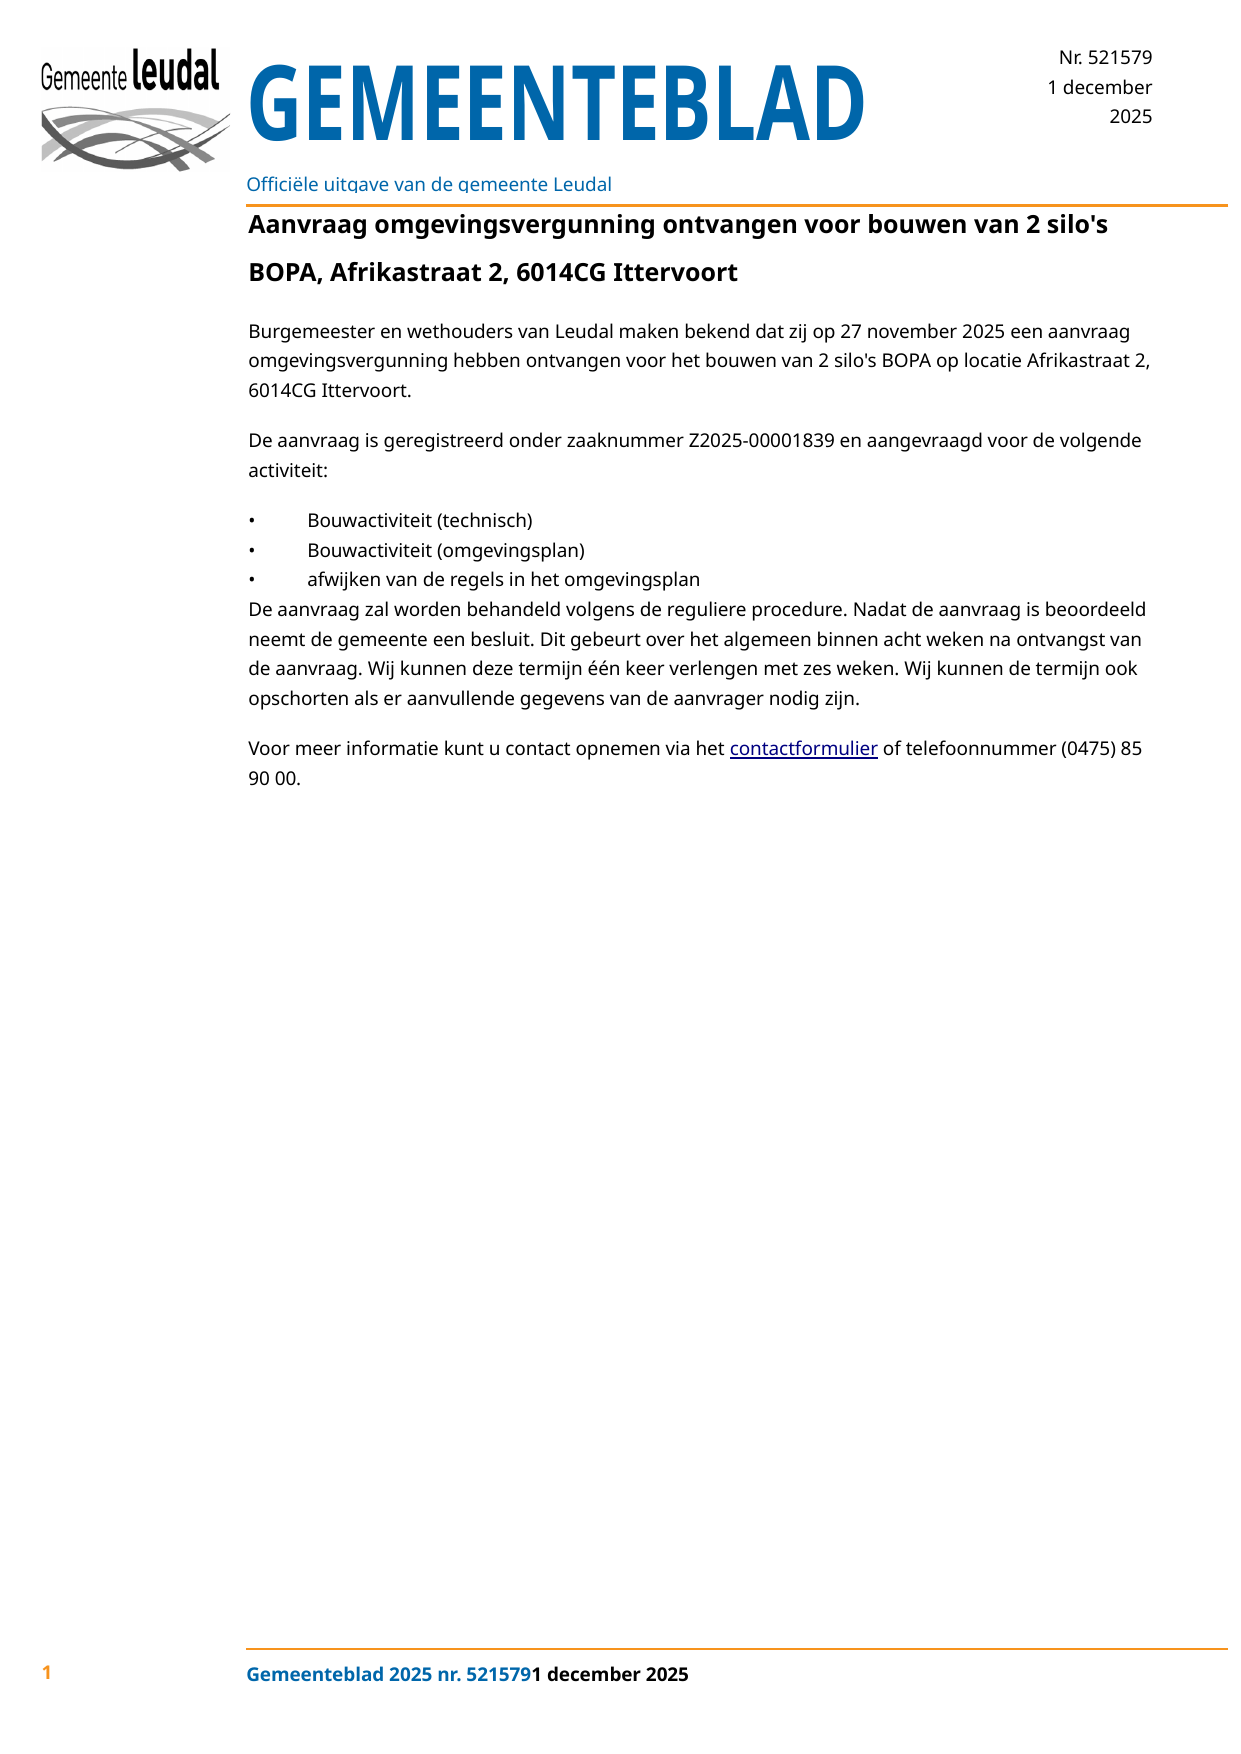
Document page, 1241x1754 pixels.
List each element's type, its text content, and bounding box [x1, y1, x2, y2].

text Aanvraag omgevingsvergunning ontvangen voor bouwen van 2 silo's BOPA, Afrikastraat 2, 6014CG Ittervoort [248, 207, 1152, 288]
text Burgemeester en wethouders van Leudal maken bekend dat zij op 27 november 2025 een aanvraag omgevingsvergunning hebben ontvangen voor het bouwen van 2 silo's BOPA op locatie Afrikastraat 2, 6014CG Ittervoort. [248, 318, 1152, 403]
list Bouwactiviteit (technisch) [248, 507, 1152, 533]
list afwijken van de regels in het omgevingsplan [248, 567, 1152, 592]
list Bouwactiviteit (omgevingsplan) [248, 537, 1152, 563]
text Voor meer informatie kunt u contact opnemen via het contactformulier of telefoonnummer (0475) 85 90 00. [248, 735, 1152, 791]
text De aanvraag zal worden behandeld volgens de reguliere procedure. Nadat de aanvraag is beoordeeld neemt de gemeente een besluit. Dit gebeurt over het algemeen binnen acht weken na ontvangst van de aanvraag. Wij kunnen deze termijn één keer verlengen met zes weken. Wij kunnen de termijn ook opschorten als er aanvullende gegevens van de aanvrager nodig zijn. [248, 596, 1152, 711]
picture [41, 47, 231, 172]
text De aanvraag is geregistreerd onder zaaknummer Z2025-00001839 en aangevraagd voor de volgende activiteit: [248, 427, 1152, 483]
